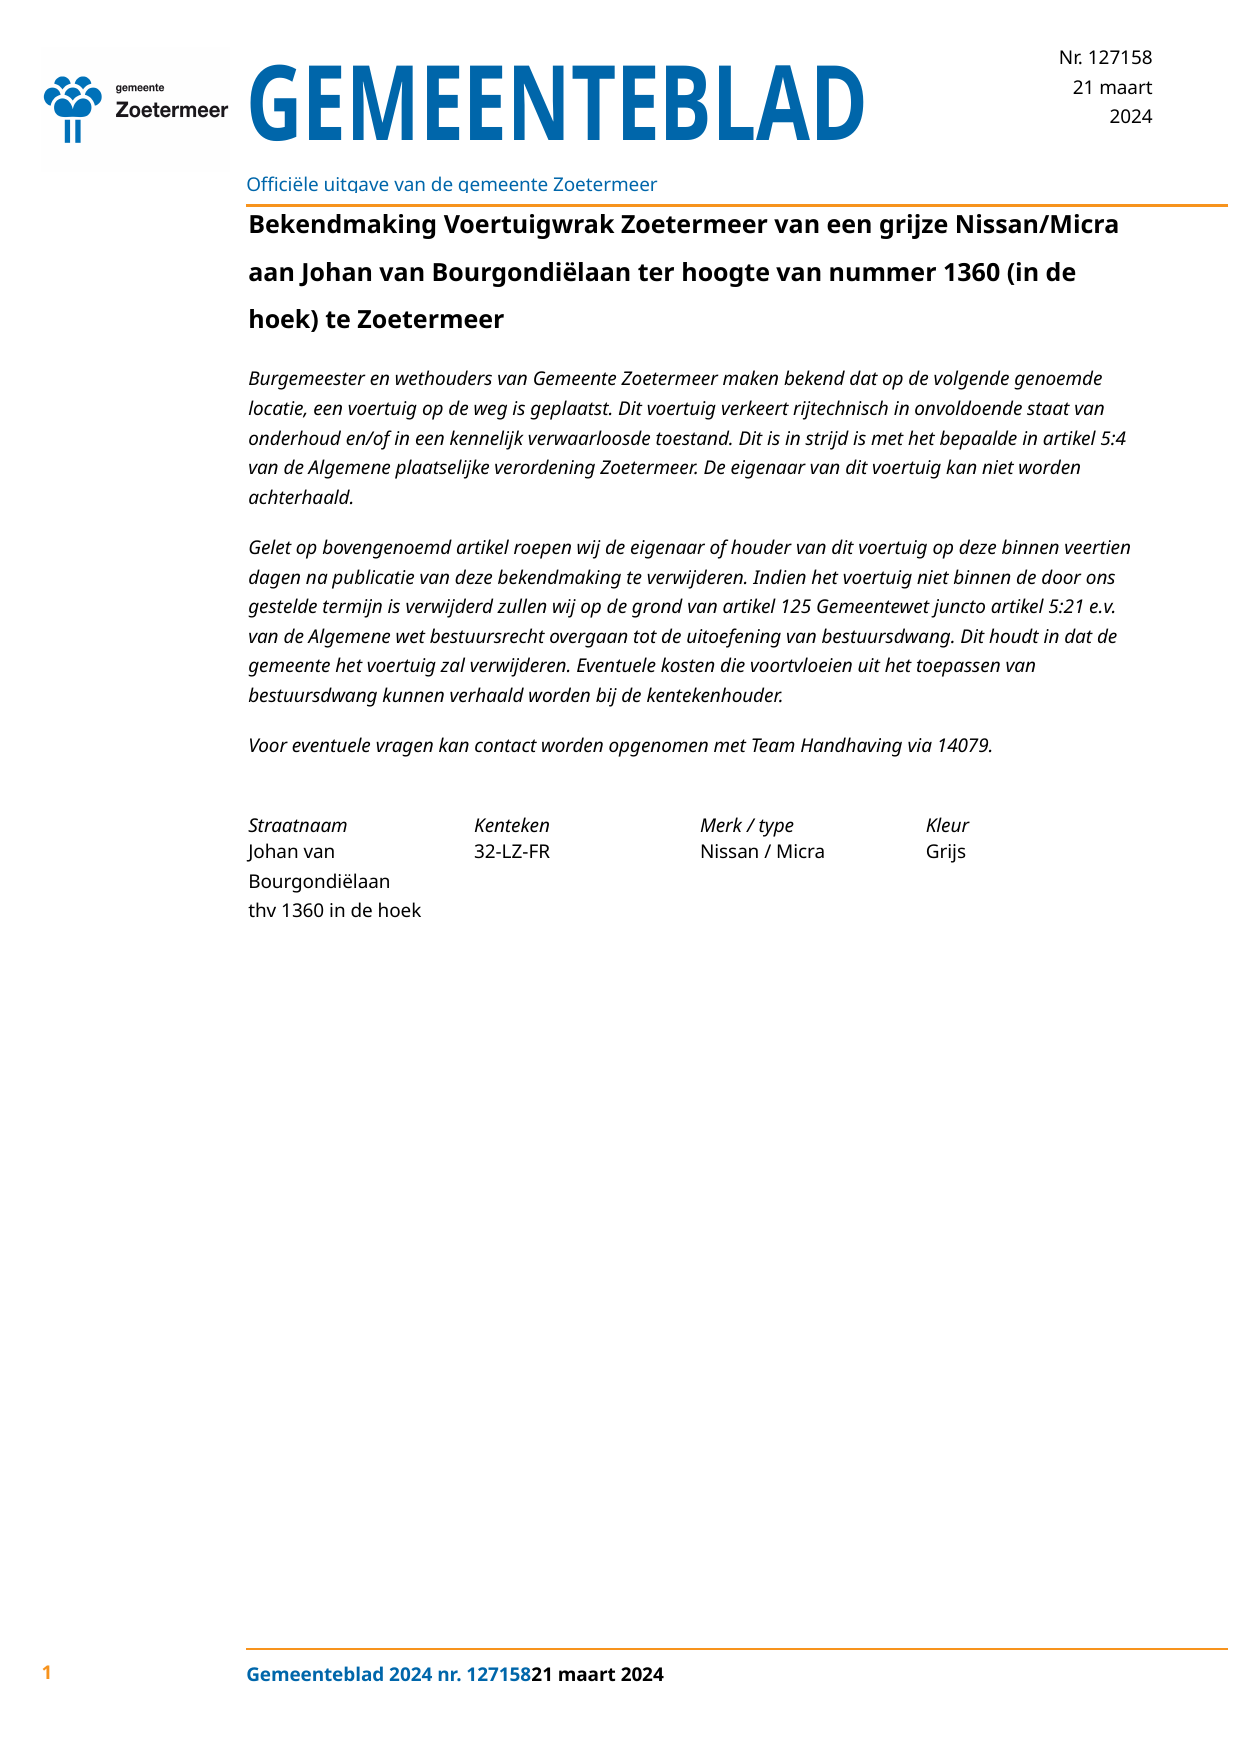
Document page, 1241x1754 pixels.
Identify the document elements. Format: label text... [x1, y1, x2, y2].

table_header Merk / type [700, 813, 926, 838]
picture [41, 47, 231, 172]
table_header Kenteken [474, 813, 700, 838]
text Burgemeester en wethouders van Gemeente Zoetermeer maken bekend dat op de volgende genoemde locatie, een voertuig op de weg is geplaatst. Dit voertuig verkeert rijtechnisch in onvoldoende staat van onderhoud en/of in een kennelijk verwaarloosde toestand. Dit is in strijd is met het bepaalde in artikel 5:4 van de Algemene plaatselijke verordening Zoetermeer. De eigenaar van dit voertuig kan niet worden achterhaald. [248, 366, 1152, 509]
table_cell Nissan / Micra [700, 839, 926, 923]
text Gelet op bovengenoemd artikel roepen wij de eigenaar of houder van dit voertuig op deze binnen veertien dagen na publicatie van deze bekendmaking te verwijderen. Indien het voertuig niet binnen de door ons gestelde termijn is verwijderd zullen wij op de grond van artikel 125 Gemeentewet juncto artikel 5:21 e.v. van de Algemene wet bestuursrecht overgaan tot de uitoefening van bestuursdwang. Dit houdt in dat de gemeente het voertuig zal verwijderen. Eventuele kosten die voortvloeien uit het toepassen van bestuursdwang kunnen verhaald worden bij de kentekenhouder. [248, 534, 1152, 708]
text Voor eventuele vragen kan contact worden opgenomen met Team Handhaving via 14079. [248, 733, 1152, 758]
table_header Kleur [926, 813, 1152, 838]
text Bekendmaking Voertuigwrak Zoetermeer van een grijze Nissan/Micra aan Johan van Bourgondiëlaan ter hoogte van nummer 1360 (in de hoek) te Zoetermeer [248, 207, 1152, 336]
table_cell 32-LZ-FR [474, 839, 700, 923]
table_header Straatnaam [248, 813, 474, 838]
table_cell Grijs [926, 839, 1152, 923]
table_cell Johan van Bourgondiëlaan thv 1360 in de hoek [248, 839, 474, 923]
